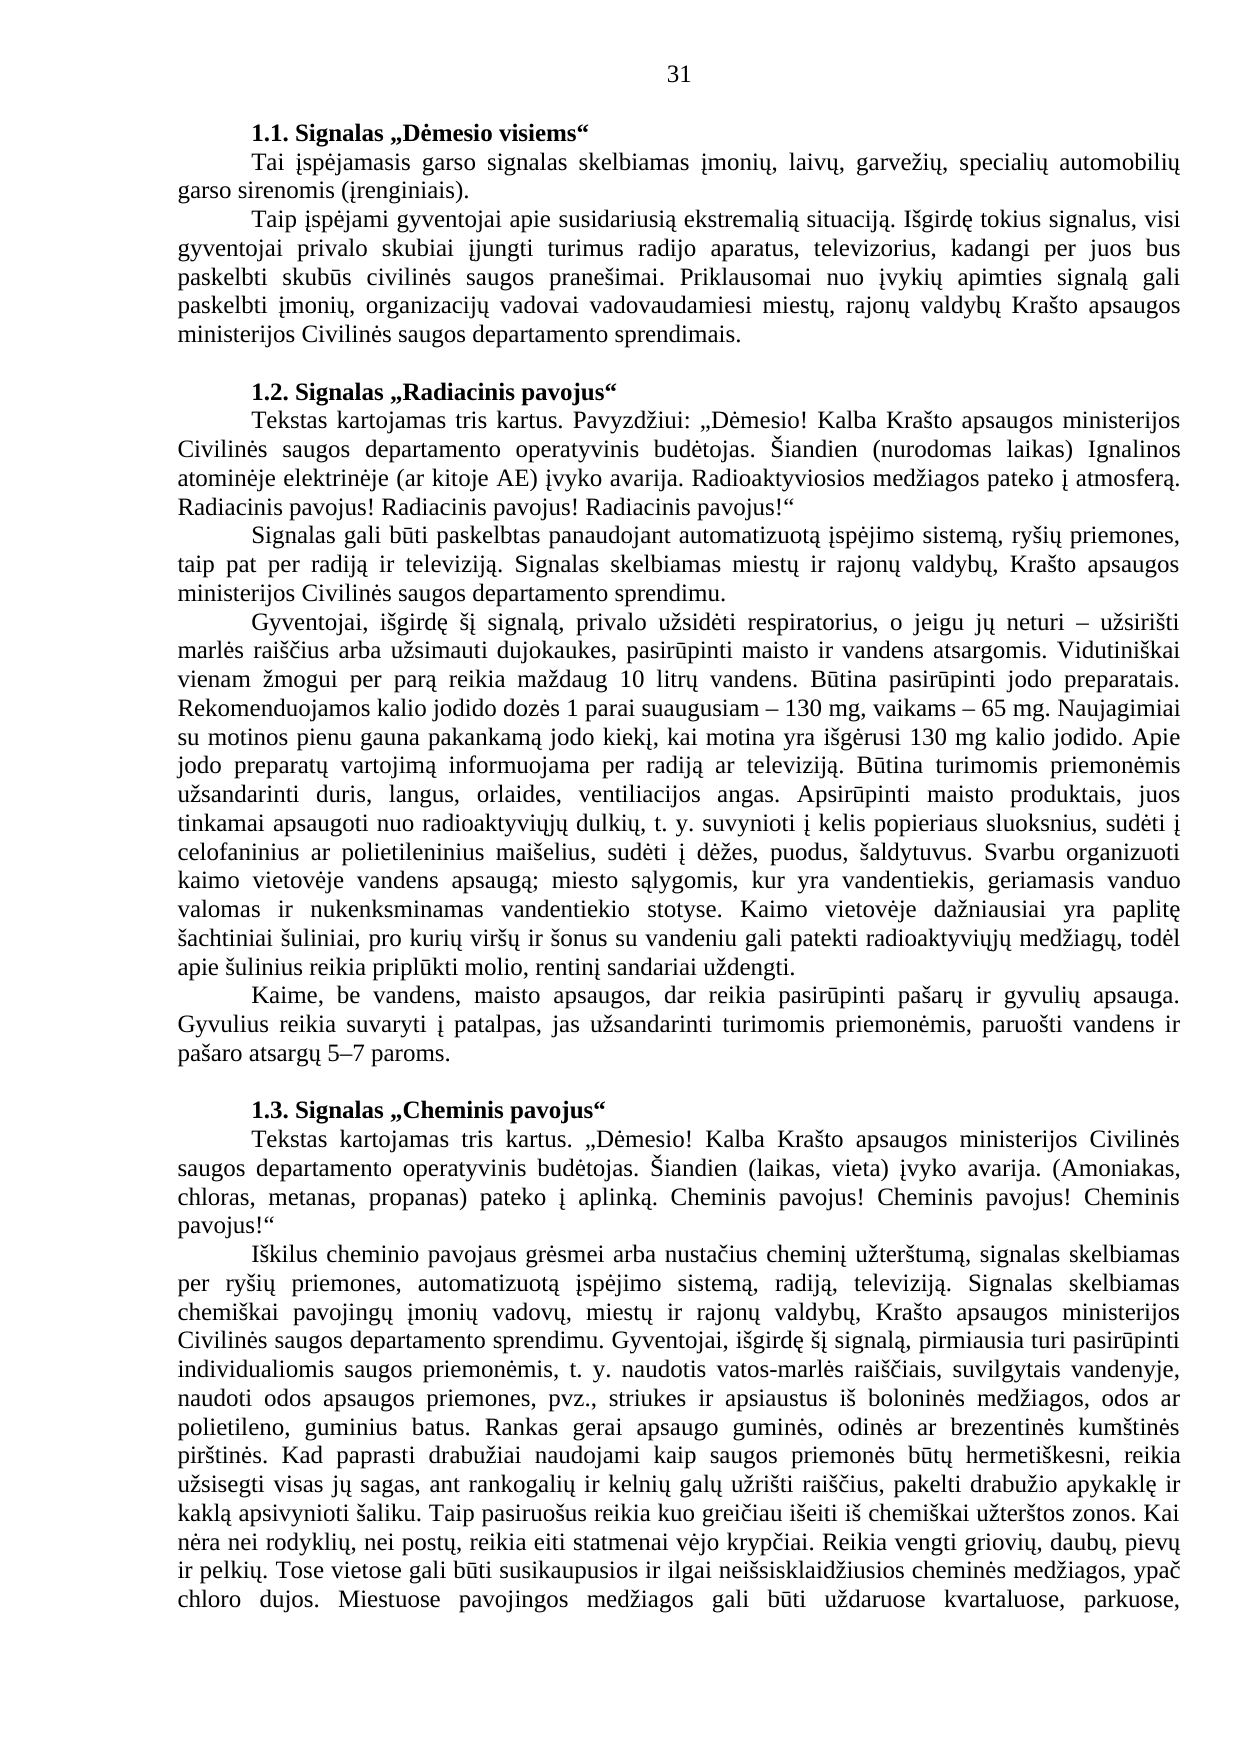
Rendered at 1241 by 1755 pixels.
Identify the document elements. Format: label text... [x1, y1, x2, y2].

text Taip įspėjami gyventojai apie susidariusią ekstremalią situaciją. Išgirdę tokius signalus, visi gyventojai privalo skubiai įjungti turimus radijo aparatus, televizorius, kadangi per juos bus paskelbti skubūs civilinės saugos pranešimai. Priklausomai nuo įvykių apimties signalą gali paskelbti įmonių, organizacijų vadovai vadovaudamiesi miestų, rajonų valdybų Krašto apsaugos ministerijos Civilinės saugos departamento sprendimais. [177, 204, 1181, 348]
text 1.2. Signalas „Radiacinis pavojus“ [177, 377, 1181, 406]
text Kaime, be vandens, maisto apsaugos, dar reikia pasirūpinti pašarų ir gyvulių apsauga. Gyvulius reikia suvaryti į patalpas, jas užsandarinti turimomis priemonėmis, paruošti vandens ir pašaro atsargų 5–7 paroms. [177, 981, 1181, 1067]
text 1.1. Signalas „Dėmesio visiems“ [177, 118, 1181, 147]
text Tai įspėjamasis garso signalas skelbiamas įmonių, laivų, garvežių, specialių automobilių garso sirenomis (įrenginiais). [177, 147, 1181, 204]
text Signalas gali būti paskelbtas panaudojant automatizuotą įspėjimo sistemą, ryšių priemones, taip pat per radiją ir televiziją. Signalas skelbiamas miestų ir rajonų valdybų, Krašto apsaugos ministerijos Civilinės saugos departamento sprendimu. [177, 521, 1181, 607]
text Iškilus cheminio pavojaus grėsmei arba nustačius cheminį užterštumą, signalas skelbiamas per ryšių priemones, automatizuotą įspėjimo sistemą, radiją, televiziją. Signalas skelbiamas chemiškai pavojingų įmonių vadovų, miestų ir rajonų valdybų, Krašto apsaugos ministerijos Civilinės saugos departamento sprendimu. Gyventojai, išgirdę šį signalą, pirmiausia turi pasirūpinti individualiomis saugos priemonėmis, t. y. naudotis vatos-marlės raiščiais, suvilgytais vandenyje, naudoti odos apsaugos priemones, pvz., striukes ir apsiaustus iš boloninės medžiagos, odos ar polietileno, guminius batus. Rankas gerai apsaugo guminės, odinės ar brezentinės kumštinės pirštinės. Kad paprasti drabužiai naudojami kaip saugos priemonės būtų hermetiškesni, reikia užsisegti visas jų sagas, ant rankogalių ir kelnių galų užrišti raiščius, pakelti drabužio apykaklę ir kaklą apsivynioti šaliku. Taip pasiruošus reikia kuo greičiau išeiti iš chemiškai užterštos zonos. Kai nėra nei rodyklių, nei postų, reikia eiti statmenai vėjo krypčiai. Reikia vengti griovių, daubų, pievų ir pelkių. Tose vietose gali būti susikaupusios ir ilgai neišsisklaidžiusios cheminės medžiagos, ypač chloro dujos. Miestuose pavojingos medžiagos gali būti uždaruose kvartaluose, parkuose, [177, 1239, 1181, 1613]
text Tekstas kartojamas tris kartus. Pavyzdžiui: „Dėmesio! Kalba Krašto apsaugos ministerijos Civilinės saugos departamento operatyvinis budėtojas. Šiandien (nurodomas laikas) Ignalinos atominėje elektrinėje (ar kitoje AE) įvyko avarija. Radioaktyviosios medžiagos pateko į atmosferą. Radiacinis pavojus! Radiacinis pavojus! Radiacinis pavojus!“ [177, 406, 1181, 521]
text 1.3. Signalas „Cheminis pavojus“ [177, 1096, 1181, 1124]
text Tekstas kartojamas tris kartus. „Dėmesio! Kalba Krašto apsaugos ministerijos Civilinės saugos departamento operatyvinis budėtojas. Šiandien (laikas, vieta) įvyko avarija. (Amoniakas, chloras, metanas, propanas) pateko į aplinką. Cheminis pavojus! Cheminis pavojus! Cheminis pavojus!“ [177, 1124, 1181, 1239]
text Gyventojai, išgirdę šį signalą, privalo užsidėti respiratorius, o jeigu jų neturi – užsirišti marlės raiščius arba užsimauti dujokaukes, pasirūpinti maisto ir vandens atsargomis. Vidutiniškai vienam žmogui per parą reikia maždaug 10 litrų vandens. Būtina pasirūpinti jodo preparatais. Rekomenduojamos kalio jodido dozės 1 parai suaugusiam – 130 mg, vaikams – 65 mg. Naujagimiai su motinos pienu gauna pakankamą jodo kiekį, kai motina yra išgėrusi 130 mg kalio jodido. Apie jodo preparatų vartojimą informuojama per radiją ar televiziją. Būtina turimomis priemonėmis užsandarinti duris, langus, orlaides, ventiliacijos angas. Apsirūpinti maisto produktais, juos tinkamai apsaugoti nuo radioaktyviųjų dulkių, t. y. suvynioti į kelis popieriaus sluoksnius, sudėti į celofaninius ar polietileninius maišelius, sudėti į dėžes, puodus, šaldytuvus. Svarbu organizuoti kaimo vietovėje vandens apsaugą; miesto sąlygomis, kur yra vandentiekis, geriamasis vanduo valomas ir nukenksminamas vandentiekio stotyse. Kaimo vietovėje dažniausiai yra paplitę šachtiniai šuliniai, pro kurių viršų ir šonus su vandeniu gali patekti radioaktyviųjų medžiagų, todėl apie šulinius reikia priplūkti molio, rentinį sandariai uždengti. [177, 607, 1181, 981]
